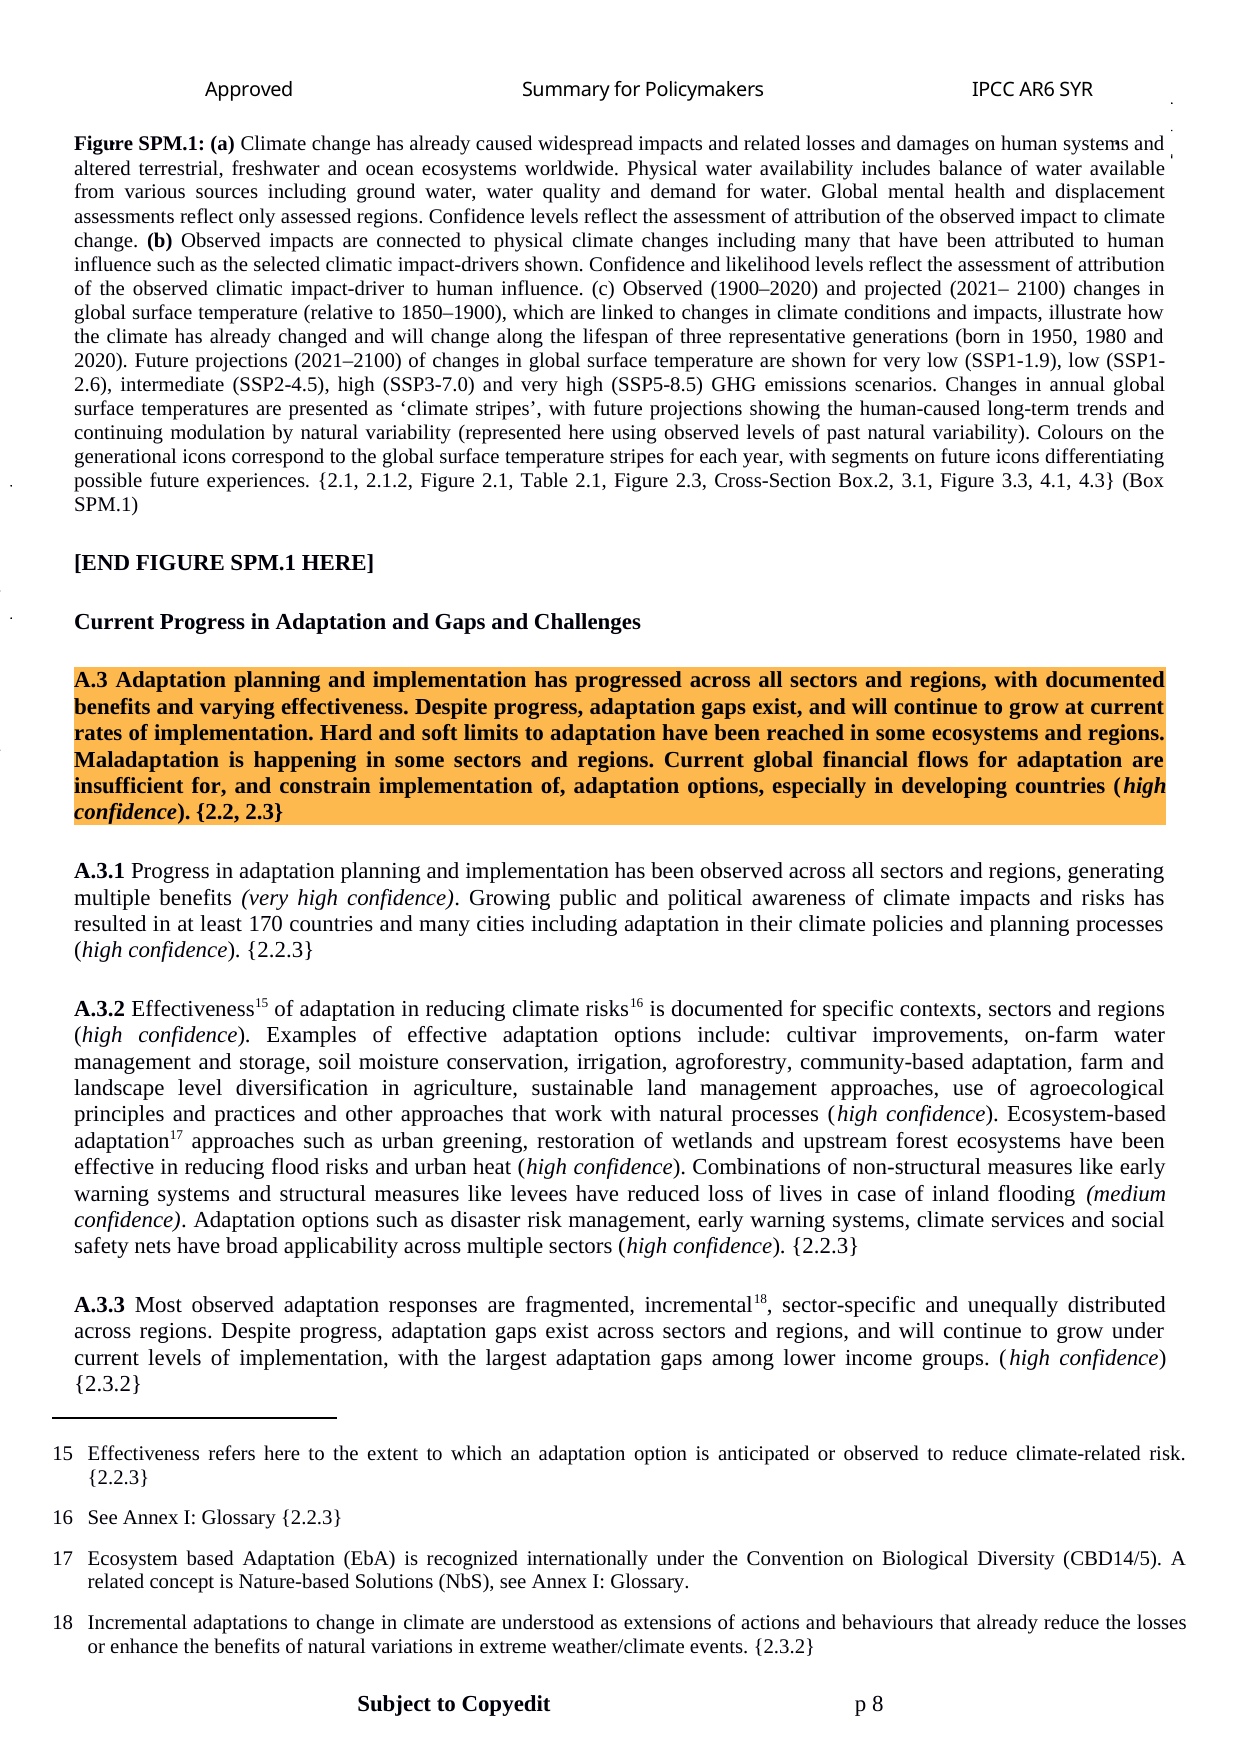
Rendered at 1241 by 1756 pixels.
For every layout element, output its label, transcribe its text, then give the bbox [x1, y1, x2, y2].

text See Annex I: Glossary {2.2.3} [52, 1505, 1188, 1529]
text [END FIGURE SPM.1 HERE] [74, 549, 1166, 575]
text Effectiveness refers here to the extent to which an adaptation option is anticipated or observed to reduce climate-related risk. {2.2.3} [52, 1441, 1188, 1489]
text Incremental adaptations to change in climate are understood as extensions of actions and behaviours that already reduce the losses or enhance the benefits of natural variations in extreme weather/climate events. {2.3.2} [52, 1610, 1188, 1658]
text A.3.2 Effectiveness of adaptation in reducing climate risks is documented for specific contexts, sectors and regions (high confidence). Examples of effective adaptation options include: cultivar improvements, on-farm water management and storage, soil moisture conservation, irrigation, agroforestry, community-based adaptation, farm and landscape level diversification in agriculture, sustainable land management approaches, use of agroecological principles and practices and other approaches that work with natural processes (high confidence). Ecosystem-based adaptation approaches such as urban greening, restoration of wetlands and upstream forest ecosystems have been effective in reducing flood risks and urban heat (high confidence). Combinations of non-structural measures like early warning systems and structural measures like levees have reduced loss of lives in case of inland flooding (medium confidence). Adaptation options such as disaster risk management, early warning systems, climate services and social safety nets have broad applicability across multiple sectors (high confidence). {2.2.3} [74, 995, 1166, 1259]
text Figure SPM.1: (a) Climate change has already caused widespread impacts and related losses and damages on human systems and altered terrestrial, freshwater and ocean ecosystems worldwide. Physical water availability includes balance of water available from various sources including ground water, water quality and demand for water. Global mental health and displacement assessments reflect only assessed regions. Confidence levels reflect the assessment of attribution of the observed impact to climate change. (b) Observed impacts are connected to physical climate changes including many that have been attributed to human influence such as the selected climatic impact-drivers shown. Confidence and likelihood levels reflect the assessment of attribution of the observed climatic impact-driver to human influence. (c) Observed (1900–2020) and projected (2021– 2100) changes in global surface temperature (relative to 1850–1900), which are linked to changes in climate conditions and impacts, illustrate how the climate has already changed and will change along the lifespan of three representative generations (born in 1950, 1980 and 2020). Future projections (2021–2100) of changes in global surface temperature are shown for very low (SSP1-1.9), low (SSP1-2.6), intermediate (SSP2-4.5), high (SSP3-7.0) and very high (SSP5-8.5) GHG emissions scenarios. Changes in annual global surface temperatures are presented as ‘climate stripes’, with future projections showing the human-caused long-term trends and continuing modulation by natural variability (represented here using observed levels of past natural variability). Colours on the generational icons correspond to the global surface temperature stripes for each year, with segments on future icons differentiating possible future experiences. {2.1, 2.1.2, Figure 2.1, Table 2.1, Figure 2.3, Cross-Section Box.2, 3.1, Figure 3.3, 4.1, 4.3} (Box SPM.1) [74, 131, 1166, 516]
text A.3.1 Progress in adaptation planning and implementation has been observed across all sectors and regions, generating multiple benefits (very high confidence). Growing public and political awareness of climate impacts and risks has resulted in at least 170 countries and many cities including adaptation in their climate policies and planning processes (high confidence). {2.2.3} [74, 857, 1166, 963]
text A.3 Adaptation planning and implementation has progressed across all sectors and regions, with documented benefits and varying effectiveness. Despite progress, adaptation gaps exist, and will continue to grow at current rates of implementation. Hard and soft limits to adaptation have been reached in some ecosystems and regions. Maladaptation is happening in some sectors and regions. Current global financial flows for adaptation are insufficient for, and constrain implementation of, adaptation options, especially in developing countries (high confidence). {2.2, 2.3} [74, 667, 1166, 825]
text Current Progress in Adaptation and Gaps and Challenges [74, 608, 1166, 634]
text A.3.3 Most observed adaptation responses are fragmented, incremental, sector-specific and unequally distributed across regions. Despite progress, adaptation gaps exist across sectors and regions, and will continue to grow under current levels of implementation, with the largest adaptation gaps among lower income groups. (high confidence) {2.3.2} [74, 1291, 1166, 1397]
text Ecosystem based Adaptation (EbA) is recognized internationally under the Convention on Biological Diversity (CBD14/5). A related concept is Nature-based Solutions (NbS), see Annex I: Glossary. [52, 1545, 1188, 1593]
